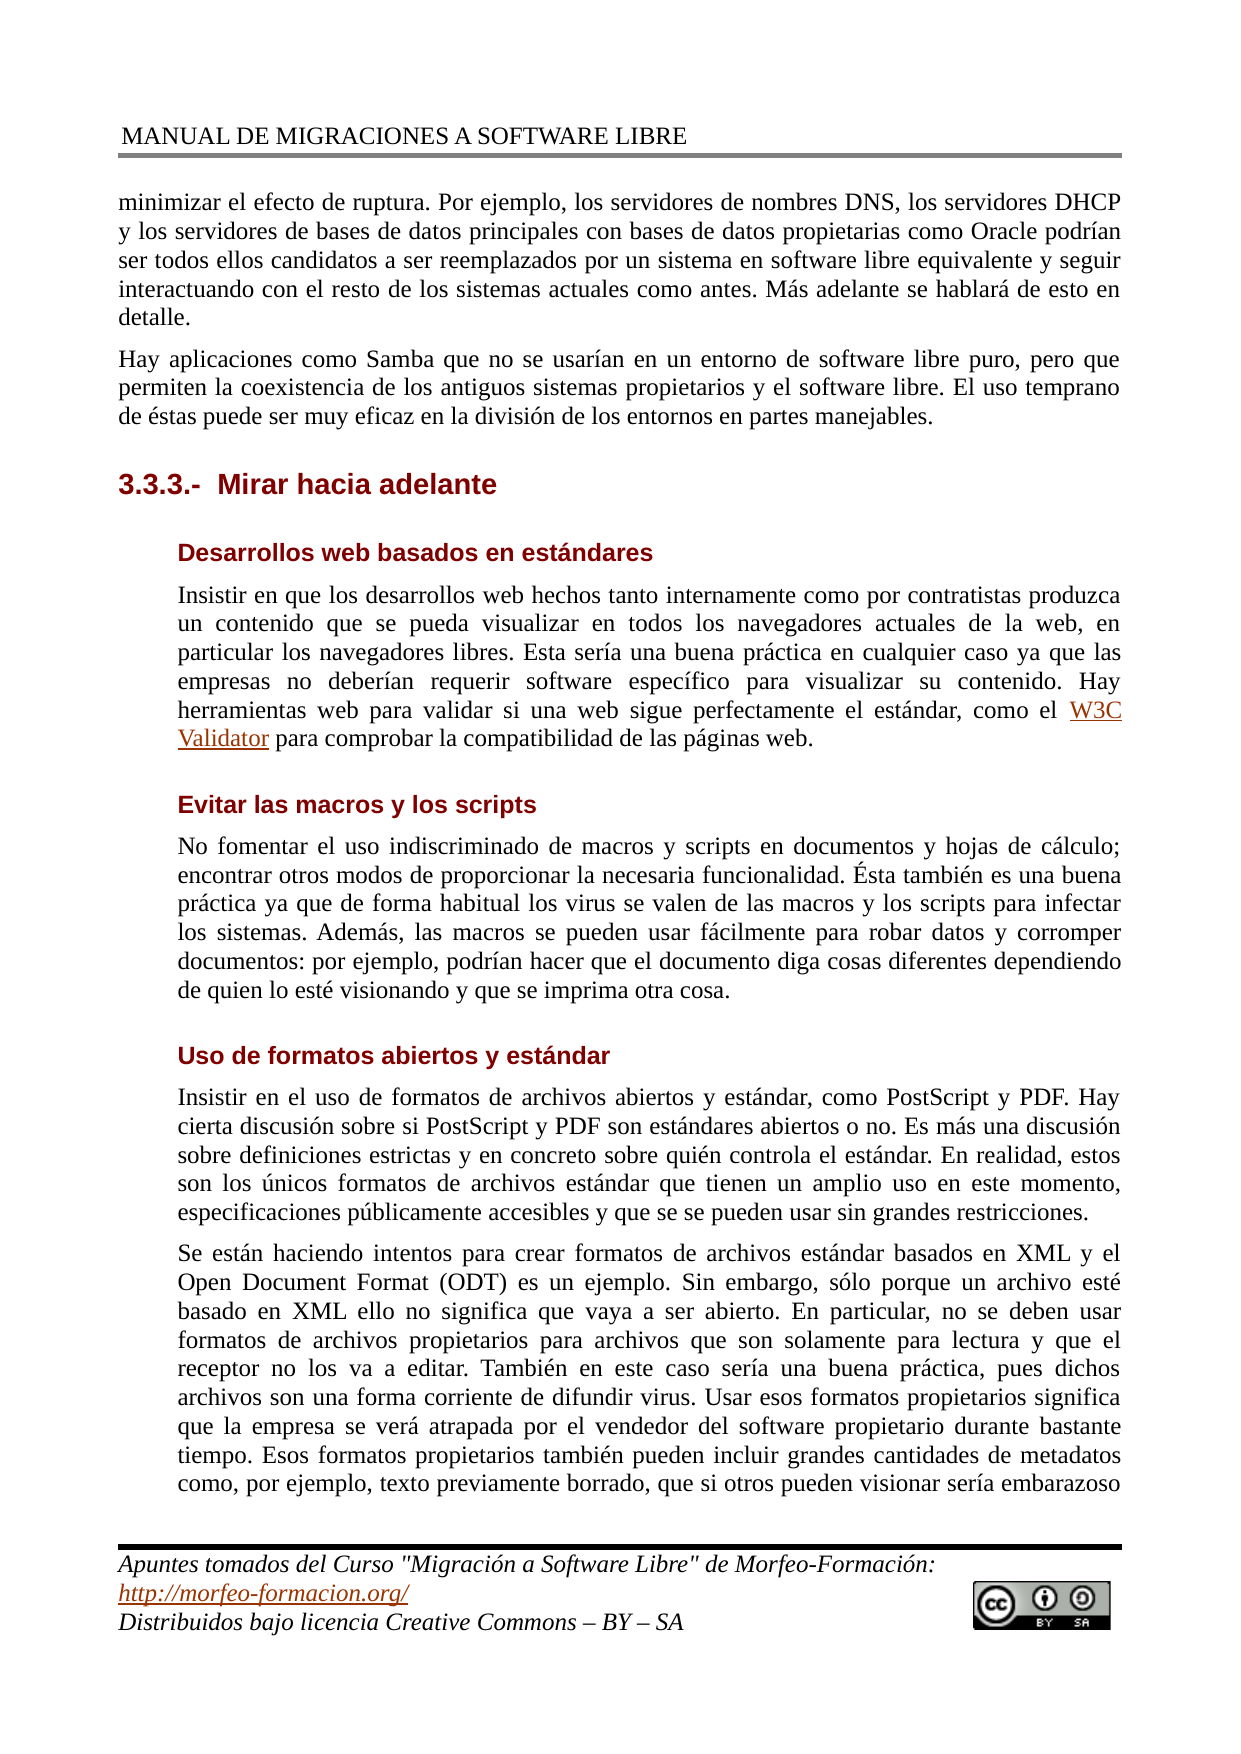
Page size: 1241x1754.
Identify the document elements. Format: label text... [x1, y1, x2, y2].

text No fomentar el uso indiscriminado de macros y scripts en documentos y hojas de cálculo; encontrar otros modos de proporcionar la necesaria funcionalidad. Ésta también es una buena práctica ya que de forma habitual los virus se valen de las macros y los scripts para infectar los sistemas. Además, las macros se pueden usar fácilmente para robar datos y corromper documentos: por ejemplo, podrían hacer que el documento diga cosas diferentes dependiendo de quien lo esté visionando y que se imprima otra cosa. [177, 831, 1122, 1003]
text Hay aplicaciones como Samba que no se usarían en un entorno de software libre puro, pero que permiten la coexistencia de los antiguos sistemas propietarios y el software libre. El uso temprano de éstas puede ser muy eficaz en la división de los entornos en partes manejables. [118, 344, 1122, 430]
subtitle Uso de formatos abiertos y estándar [177, 1041, 1122, 1070]
text Insistir en el uso de formatos de archivos abiertos y estándar, como PostScript y PDF. Hay cierta discusión sobre si PostScript y PDF son estándares abiertos o no. Es más una discusión sobre definiciones estrictas y en concreto sobre quién controla el estándar. En realidad, estos son los únicos formatos de archivos estándar que tienen un amplio uso en este momento, especificaciones públicamente accesibles y que se se pueden usar sin grandes restricciones. [177, 1082, 1122, 1226]
text Insistir en que los desarrollos web hechos tanto internamente como por contratistas produzca un contenido que se pueda visualizar en todos los navegadores actuales de la web, en particular los navegadores libres. Esta sería una buena práctica en cualquier caso ya que las empresas no deberían requerir software específico para visualizar su contenido. Hay herramientas web para validar si una web sigue perfectamente el estándar, como el W3C Validator para comprobar la compatibilidad de las páginas web. [177, 580, 1122, 752]
subtitle Desarrollos web basados en estándares [177, 538, 1122, 567]
picture [973, 1581, 1111, 1630]
text Se están haciendo intentos para crear formatos de archivos estándar basados en XML y el Open Document Format (ODT) es un ejemplo. Sin embargo, sólo porque un archivo esté basado en XML ello no significa que vaya a ser abierto. En particular, no se deben usar formatos de archivos propietarios para archivos que son solamente para lectura y que el receptor no los va a editar. También en este caso sería una buena práctica, pues dichos archivos son una forma corriente de difundir virus. Usar esos formatos propietarios significa que la empresa se verá atrapada por el vendedor del software propietario durante bastante tiempo. Esos formatos propietarios también pueden incluir grandes cantidades de metadatos como, por ejemplo, texto previamente borrado, que si otros pueden visionar sería embarazoso [177, 1238, 1122, 1497]
subtitle Evitar las macros y los scripts [177, 790, 1122, 818]
text minimizar el efecto de ruptura. Por ejemplo, los servidores de nombres DNS, los servidores DHCP y los servidores de bases de datos principales con bases de datos propietarias como Oracle podrían ser todos ellos candidatos a ser reemplazados por un sistema en software libre equivalente y seguir interactuando con el resto de los sistemas actuales como antes. Más adelante se hablará de esto en detalle. [118, 187, 1122, 331]
subtitle Mirar hacia adelante [118, 467, 1122, 501]
